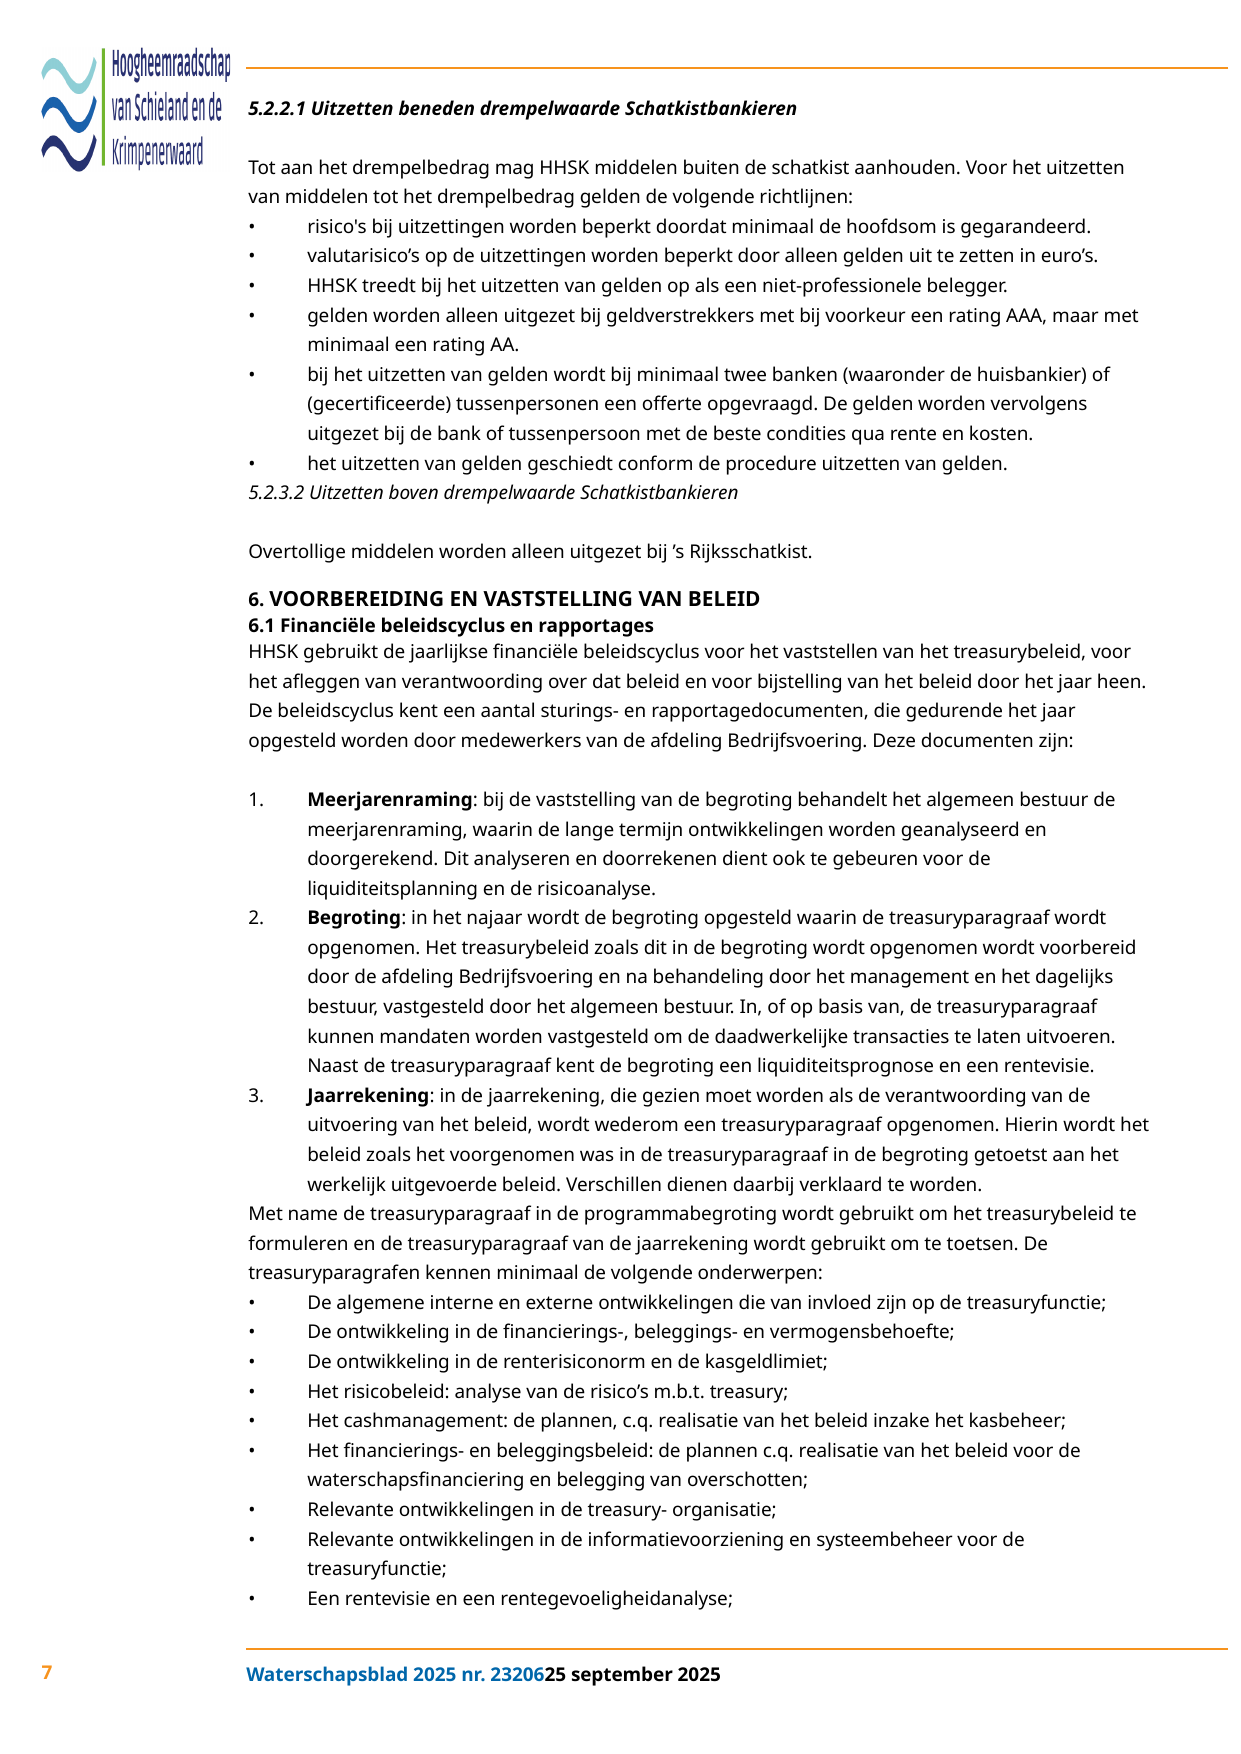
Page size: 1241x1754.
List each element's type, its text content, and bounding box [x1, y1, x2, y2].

list Meerjarenraming: bij de vaststelling van de begroting behandelt het algemeen bestuur de meerjarenraming, waarin de lange termijn ontwikkelingen worden geanalyseerd en doorgerekend. Dit analyseren en doorrekenen dient ook te gebeuren voor de liquiditeitsplanning en de risicoanalyse. [248, 786, 1152, 901]
list het uitzetten van gelden geschiedt conform de procedure uitzetten van gelden. [248, 450, 1152, 476]
text Overtollige middelen worden alleen uitgezet bij ’s Rijksschatkist. [248, 538, 1152, 564]
text 6.1 Financiële beleidscyclus en rapportages [248, 613, 1152, 638]
list gelden worden alleen uitgezet bij geldverstrekkers met bij voorkeur een rating AAA, maar met minimaal een rating AA. [248, 302, 1152, 357]
list valutarisico’s op de uitzettingen worden beperkt door alleen gelden uit te zetten in euro’s. [248, 243, 1152, 268]
list Het financierings- en beleggingsbeleid: de plannen c.q. realisatie van het beleid voor de waterschapsfinanciering en belegging van overschotten; [248, 1437, 1152, 1492]
text 5.2.3.2 Uitzetten boven drempelwaarde Schatkistbankieren [248, 479, 1152, 505]
text Tot aan het drempelbedrag mag HHSK middelen buiten de schatkist aanhouden. Voor het uitzetten van middelen tot het drempelbedrag gelden de volgende richtlijnen: [248, 154, 1152, 209]
list Relevante ontwikkelingen in de informatievoorziening en systeembeheer voor de treasuryfunctie; [248, 1526, 1152, 1581]
list De ontwikkeling in de renterisiconorm en de kasgeldlimiet; [248, 1348, 1152, 1374]
picture [41, 47, 231, 172]
list Relevante ontwikkelingen in de treasury- organisatie; [248, 1496, 1152, 1522]
list De ontwikkeling in de financierings-, beleggings- en vermogensbehoefte; [248, 1319, 1152, 1344]
text 5.2.2.1 Uitzetten beneden drempelwaarde Schatkistbankieren [248, 95, 1152, 121]
list HHSK treedt bij het uitzetten van gelden op als een niet-professionele belegger. [248, 272, 1152, 298]
text HHSK gebruikt de jaarlijkse financiële beleidscyclus voor het vaststellen van het treasurybeleid, voor het afleggen van verantwoording over dat beleid en voor bijstelling van het beleid door het jaar heen. De beleidscyclus kent een aantal sturings- en rapportagedocumenten, die gedurende het jaar opgesteld worden door medewerkers van de afdeling Bedrijfsvoering. Deze documenten zijn: [248, 638, 1152, 753]
list De algemene interne en externe ontwikkelingen die van invloed zijn op de treasuryfunctie; [248, 1289, 1152, 1315]
list Een rentevisie en een rentegevoeligheidanalyse; [248, 1585, 1152, 1611]
list Het cashmanagement: de plannen, c.q. realisatie van het beleid inzake het kasbeheer; [248, 1407, 1152, 1433]
list Het risicobeleid: analyse van de risico’s m.b.t. treasury; [248, 1378, 1152, 1404]
list bij het uitzetten van gelden wordt bij minimaal twee banken (waaronder de huisbankier) of (gecertificeerde) tussenpersonen een offerte opgevraagd. De gelden worden vervolgens uitgezet bij de bank of tussenpersoon met de beste condities qua rente en kosten. [248, 361, 1152, 446]
list risico's bij uitzettingen worden beperkt doordat minimaal de hoofdsom is gegarandeerd. [248, 213, 1152, 239]
text 6. VOORBEREIDING EN VASTSTELLING VAN BELEID [248, 584, 1152, 613]
list Begroting: in het najaar wordt de begroting opgesteld waarin de treasuryparagraaf wordt opgenomen. Het treasurybeleid zoals dit in de begroting wordt opgenomen wordt voorbereid door de afdeling Bedrijfsvoering en na behandeling door het management en het dagelijks bestuur, vastgesteld door het algemeen bestuur. In, of op basis van, de treasuryparagraaf kunnen mandaten worden vastgesteld om de daadwerkelijke transacties te laten uitvoeren. Naast de treasuryparagraaf kent de begroting een liquiditeitsprognose en een rentevisie. [248, 904, 1152, 1078]
text Met name de treasuryparagraaf in de programmabegroting wordt gebruikt om het treasurybeleid te formuleren en de treasuryparagraaf van de jaarrekening wordt gebruikt om te toetsen. De treasuryparagrafen kennen minimaal de volgende onderwerpen: [248, 1200, 1152, 1285]
list Jaarrekening: in de jaarrekening, die gezien moet worden als de verantwoording van de uitvoering van het beleid, wordt wederom een treasuryparagraaf opgenomen. Hierin wordt het beleid zoals het voorgenomen was in de treasuryparagraaf in de begroting getoetst aan het werkelijk uitgevoerde beleid. Verschillen dienen daarbij verklaard te worden. [248, 1082, 1152, 1197]
